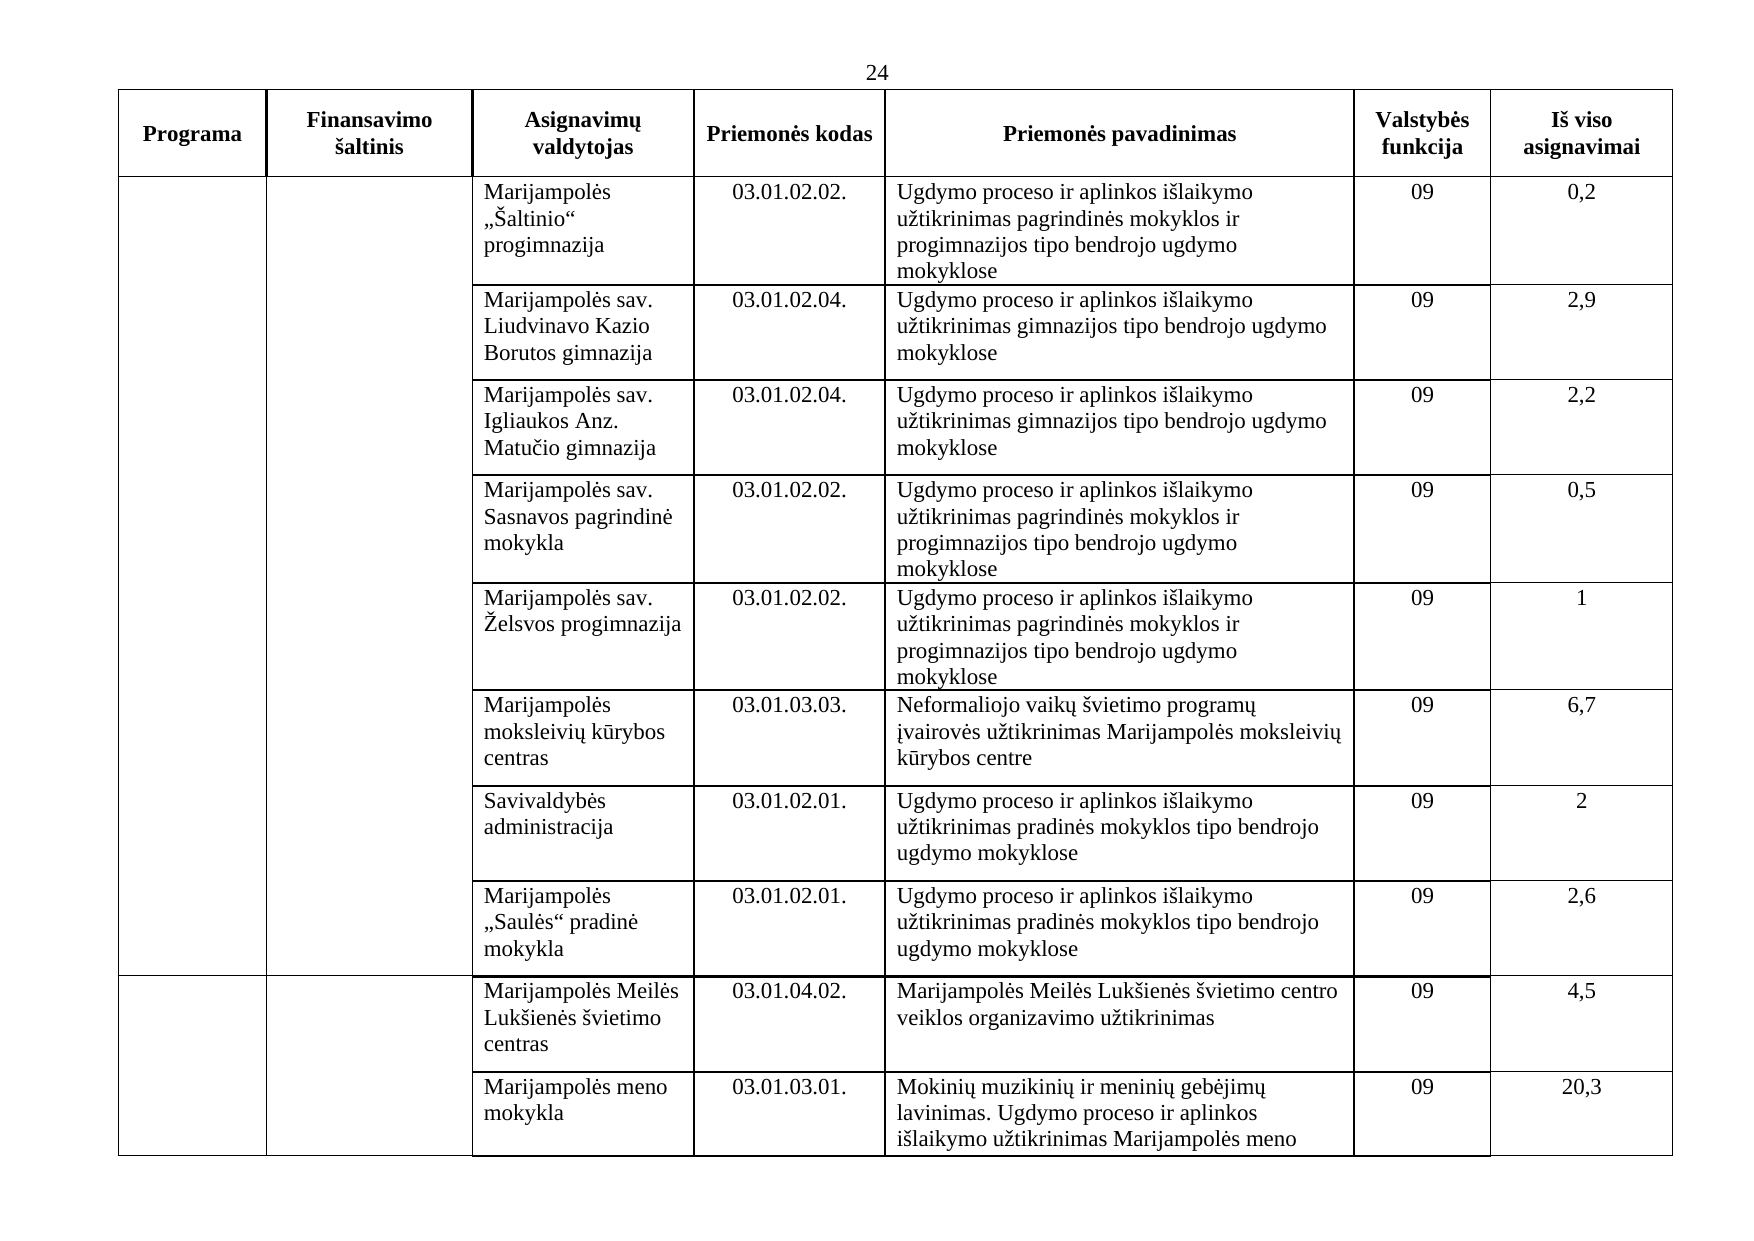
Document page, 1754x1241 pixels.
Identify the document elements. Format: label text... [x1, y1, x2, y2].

table_cell Ugdymo proceso ir aplinkos išlaikymo užtikrinimas pagrindinės mokyklos ir progimnazijos tipo bendrojo ugdymo mokyklose [886, 177, 1353, 284]
table_cell Ugdymo proceso ir aplinkos išlaikymo užtikrinimas gimnazijos tipo bendrojo ugdymo mokyklose [886, 286, 1353, 379]
table_cell 0,2 [1491, 177, 1672, 284]
table_cell [267, 976, 472, 1155]
table_header Priemonės kodas [695, 90, 884, 176]
table_cell Ugdymo proceso ir aplinkos išlaikymo užtikrinimas pagrindinės mokyklos ir progimnazijos tipo bendrojo ugdymo mokyklose [886, 476, 1353, 582]
table_cell 09 [1355, 177, 1490, 284]
table_cell 03.01.02.02. [695, 584, 884, 689]
table_cell Marijampolės sav. Liudvinavo Kazio Borutos gimnazija [473, 286, 693, 379]
table_cell 09 [1355, 381, 1490, 474]
table_cell 09 [1355, 787, 1490, 880]
table_cell 03.01.02.02. [695, 177, 884, 284]
table_cell 09 [1355, 286, 1490, 379]
table_cell 0,5 [1491, 475, 1672, 582]
table_cell 2,2 [1491, 380, 1672, 474]
table_cell 2,6 [1491, 881, 1672, 975]
table_cell 03.01.02.02. [695, 476, 884, 582]
table_cell [267, 177, 472, 975]
table_cell 03.01.02.01. [695, 882, 884, 975]
table_cell 09 [1355, 1073, 1490, 1155]
table_cell 4,5 [1491, 976, 1672, 1071]
table_cell 09 [1355, 691, 1490, 785]
table_cell [119, 177, 266, 975]
table_cell 6,7 [1491, 690, 1672, 785]
table_cell 09 [1355, 978, 1490, 1071]
table_cell Neformaliojo vaikų švietimo programų įvairovės užtikrinimas Marijampolės moksleivių kūrybos centre [886, 691, 1353, 785]
table_cell 03.01.02.01. [695, 787, 884, 880]
table_header Programa [119, 90, 265, 176]
table_cell Marijampolės „Šaltinio“ progimnazija [473, 177, 693, 284]
table_cell 03.01.03.01. [695, 1073, 884, 1155]
table_cell Ugdymo proceso ir aplinkos išlaikymo užtikrinimas pagrindinės mokyklos ir progimnazijos tipo bendrojo ugdymo mokyklose [886, 584, 1353, 689]
table_cell 09 [1355, 584, 1490, 689]
table_cell Marijampolės Meilės Lukšienės švietimo centras [473, 978, 693, 1071]
table_cell 03.01.04.02. [695, 978, 884, 1071]
table_header Valstybės funkcija [1355, 90, 1490, 176]
table_header Finansavimo šaltinis [268, 90, 471, 176]
table_cell Ugdymo proceso ir aplinkos išlaikymo užtikrinimas pradinės mokyklos tipo bendrojo ugdymo mokyklose [886, 787, 1353, 880]
table_header Asignavimų valdytojas [474, 90, 693, 176]
table_cell 2 [1491, 786, 1672, 880]
table_cell 20,3 [1491, 1072, 1672, 1155]
table_cell Marijampolės sav. Igliaukos Anz. Matučio gimnazija [473, 381, 693, 474]
table_cell 09 [1355, 882, 1490, 975]
table_cell Mokinių muzikinių ir meninių gebėjimų lavinimas. Ugdymo proceso ir aplinkos išlaikymo užtikrinimas Marijampolės meno [886, 1073, 1353, 1155]
table_cell [119, 976, 266, 1155]
table_cell Ugdymo proceso ir aplinkos išlaikymo užtikrinimas gimnazijos tipo bendrojo ugdymo mokyklose [886, 381, 1353, 474]
table_header Priemonės pavadinimas [886, 90, 1353, 176]
table_cell 2,9 [1491, 285, 1672, 379]
table_cell Marijampolės „Saulės“ pradinė mokykla [473, 882, 693, 975]
table_cell Marijampolės sav. Sasnavos pagrindinė mokykla [473, 476, 693, 582]
table_cell Marijampolės sav. Želsvos progimnazija [473, 584, 693, 689]
table_cell 03.01.02.04. [695, 286, 884, 379]
table_cell 09 [1355, 476, 1490, 582]
table_cell 03.01.03.03. [695, 691, 884, 785]
table_cell Ugdymo proceso ir aplinkos išlaikymo užtikrinimas pradinės mokyklos tipo bendrojo ugdymo mokyklose [886, 882, 1353, 975]
table_cell Marijampolės moksleivių kūrybos centras [473, 691, 693, 785]
table_cell Savivaldybės administracija [473, 787, 693, 880]
table_header Iš viso asignavimai [1491, 90, 1672, 176]
table_cell Marijampolės Meilės Lukšienės švietimo centro veiklos organizavimo užtikrinimas [886, 978, 1353, 1071]
table_cell Marijampolės meno mokykla [473, 1073, 693, 1155]
table_cell 03.01.02.04. [695, 381, 884, 474]
table_cell 1 [1491, 583, 1672, 689]
